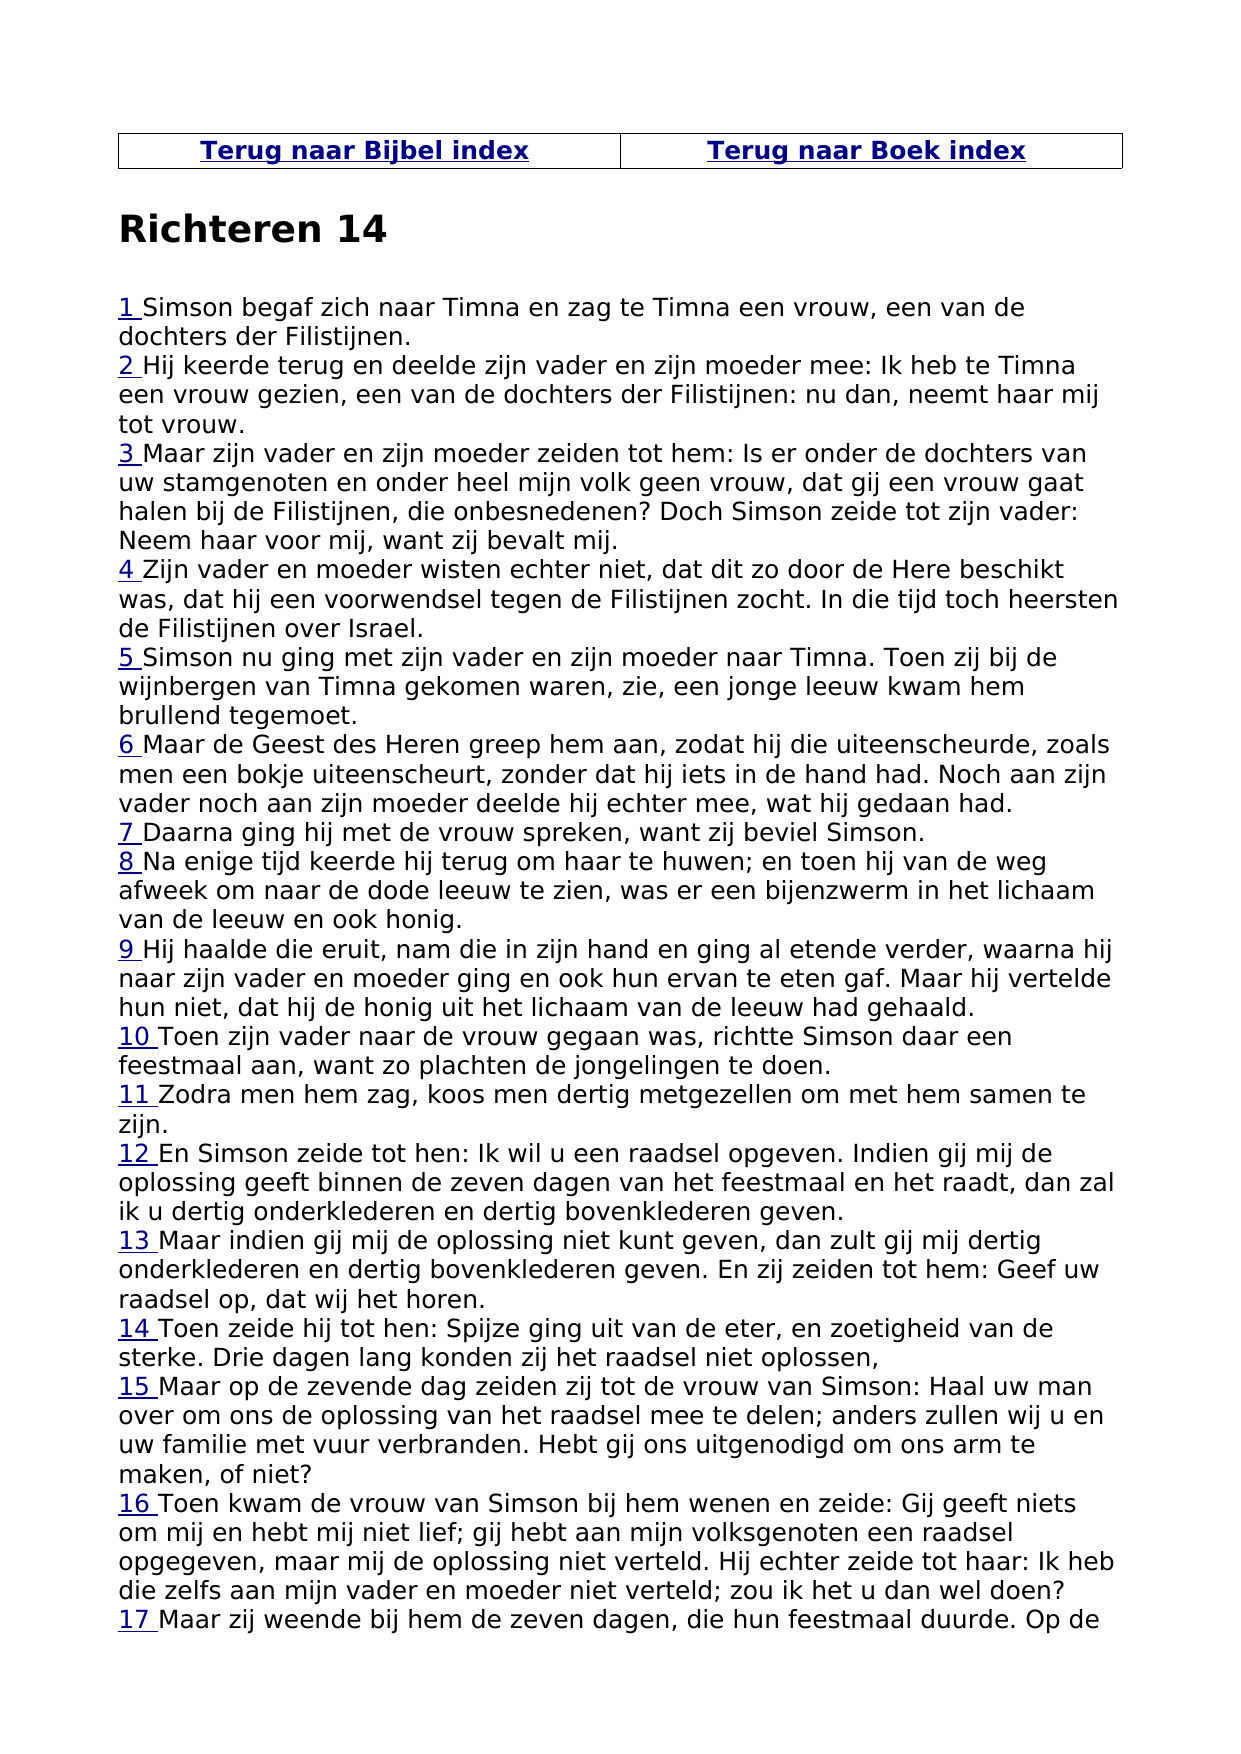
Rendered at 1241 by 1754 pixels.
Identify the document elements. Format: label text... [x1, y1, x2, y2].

subtitle Richteren 14 [118, 208, 1122, 252]
table_header Terug naar Bijbel index [119, 134, 620, 168]
table_header Terug naar Boek index [621, 134, 1122, 168]
text 1 Simson begaf zich naar Timna en zag te Timna een vrouw, een van de dochters der Filistijnen. 2 Hij keerde terug en deelde zijn vader en zijn moeder mee: Ik heb te Timna een vrouw gezien, een van de dochters der Filistijnen: nu dan, neemt haar mij tot vrouw. 3 Maar zijn vader en zijn moeder zeiden tot hem: Is er onder de dochters van uw stamgenoten en onder heel mijn volk geen vrouw, dat gij een vrouw gaat halen bij de Filistijnen, die onbesnedenen? Doch Simson zeide tot zijn vader: Neem haar voor mij, want zij bevalt mij. 4 Zijn vader en moeder wisten echter niet, dat dit zo door de Here beschikt was, dat hij een voorwendsel tegen de Filistijnen zocht. In die tijd toch heersten de Filistijnen over Israel. 5 Simson nu ging met zijn vader en zijn moeder naar Timna. Toen zij bij de wijnbergen van Timna gekomen waren, zie, een jonge leeuw kwam hem brullend tegemoet. 6 Maar de Geest des Heren greep hem aan, zodat hij die uiteenscheurde, zoals men een bokje uiteenscheurt, zonder dat hij iets in de hand had. Noch aan zijn vader noch aan zijn moeder deelde hij echter mee, wat hij gedaan had. 7 Daarna ging hij met de vrouw spreken, want zij beviel Simson. 8 Na enige tijd keerde hij terug om haar te huwen; en toen hij van de weg afweek om naar de dode leeuw te zien, was er een bijenzwerm in het lichaam van de leeuw en ook honig. 9 Hij haalde die eruit, nam die in zijn hand en ging al etende verder, waarna hij naar zijn vader en moeder ging en ook hun ervan te eten gaf. Maar hij vertelde hun niet, dat hij de honig uit het lichaam van de leeuw had gehaald. 10 Toen zijn vader naar de vrouw gegaan was, richtte Simson daar een feestmaal aan, want zo plachten de jongelingen te doen. 11 Zodra men hem zag, koos men dertig metgezellen om met hem samen te zijn. 12 En Simson zeide tot hen: Ik wil u een raadsel opgeven. Indien gij mij de oplossing geeft binnen de zeven dagen van het feestmaal en het raadt, dan zal ik u dertig onderklederen en dertig bovenklederen geven. 13 Maar indien gij mij de oplossing niet kunt geven, dan zult gij mij dertig onderklederen en dertig bovenklederen geven. En zij zeiden tot hem: Geef uw raadsel op, dat wij het horen. 14 Toen zeide hij tot hen: Spijze ging uit van de eter, en zoetigheid van de sterke. Drie dagen lang konden zij het raadsel niet oplossen, 15 Maar op de zevende dag zeiden zij tot de vrouw van Simson: Haal uw man over om ons de oplossing van het raadsel mee te delen; anders zullen wij u en uw familie met vuur verbranden. Hebt gij ons uitgenodigd om ons arm te maken, of niet? 16 Toen kwam de vrouw van Simson bij hem wenen en zeide: Gij geeft niets om mij en hebt mij niet lief; gij hebt aan mijn volksgenoten een raadsel opgegeven, maar mij de oplossing niet verteld. Hij echter zeide tot haar: Ik heb die zelfs aan mijn vader en moeder niet verteld; zou ik het u dan wel doen? 17 Maar zij weende bij hem de zeven dagen, die hun feestmaal duurde. Op de [118, 264, 1122, 1635]
